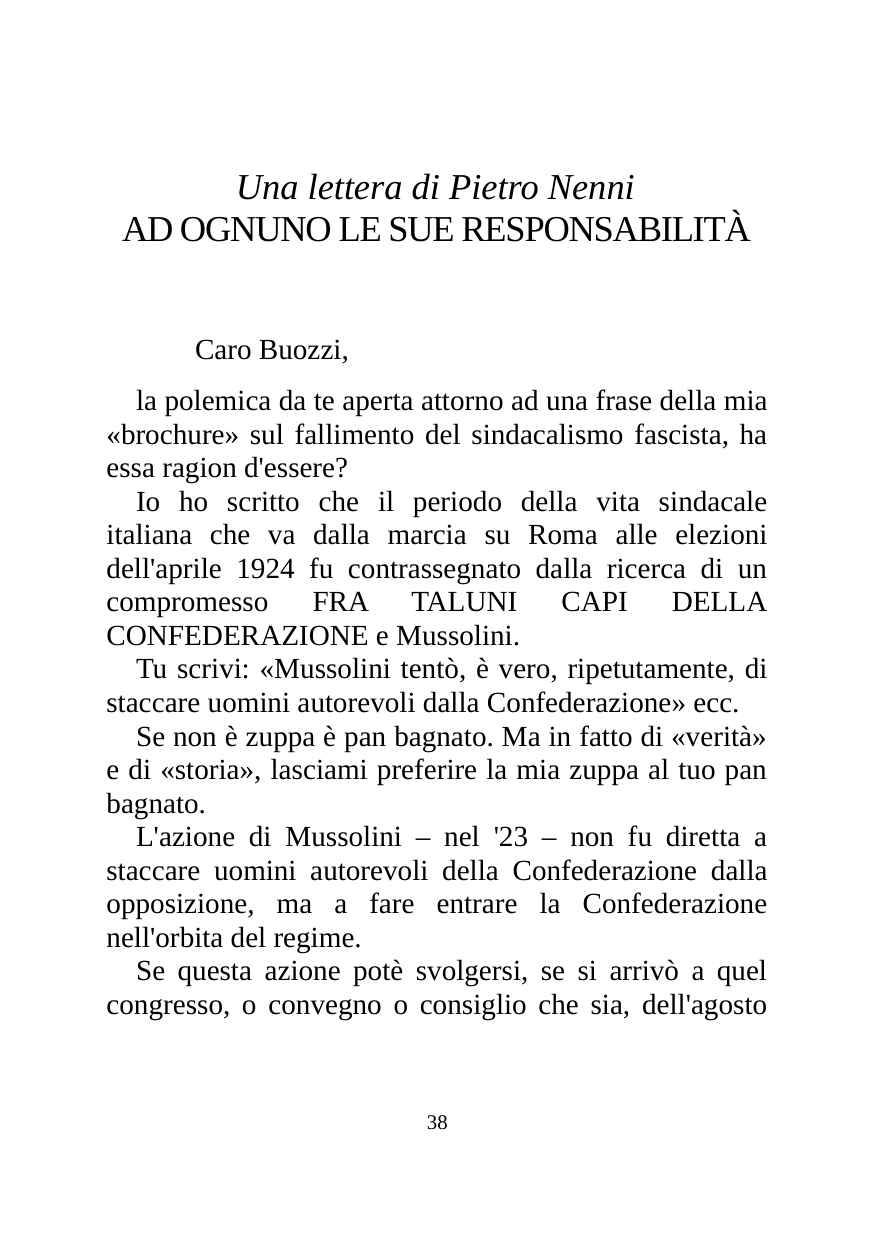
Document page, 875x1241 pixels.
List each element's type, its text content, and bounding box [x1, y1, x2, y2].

text Io ho scritto che il periodo della vita sindacale italiana che va dalla marcia su Roma alle elezioni dell'aprile 1924 fu contrassegnato dalla ricerca di un compromesso FRA TALUNI CAPI DELLA CONFEDERAZIONE e Mussolini. [106, 484, 768, 652]
subtitle Una lettera di Pietro Nenni AD OGNUNO LE SUE RESPONSABILITÀ [106, 165, 768, 249]
text la polemica da te aperta attorno ad una frase della mia «brochure» sul fallimento del sindacalismo fascista, ha essa ragion d'essere? [106, 383, 768, 484]
text Caro Buozzi, [165, 332, 768, 366]
text Tu scrivi: «Mussolini tentò, è vero, ripetutamente, di staccare uomini autorevoli dalla Confederazione» ecc. [106, 652, 768, 719]
text L'azione di Mussolini – nel '23 – non fu diretta a staccare uomini autorevoli della Confederazione dalla opposizione, ma a fare entrare la Confederazione nell'orbita del regime. [106, 819, 768, 953]
text Se non è zuppa è pan bagnato. Ma in fatto di «verità» e di «storia», lasciami preferire la mia zuppa al tuo pan bagnato. [106, 719, 768, 819]
text Se questa azione potè svolgersi, se si arrivò a quel congresso, o convegno o consiglio che sia, dell'agosto [106, 953, 768, 1021]
